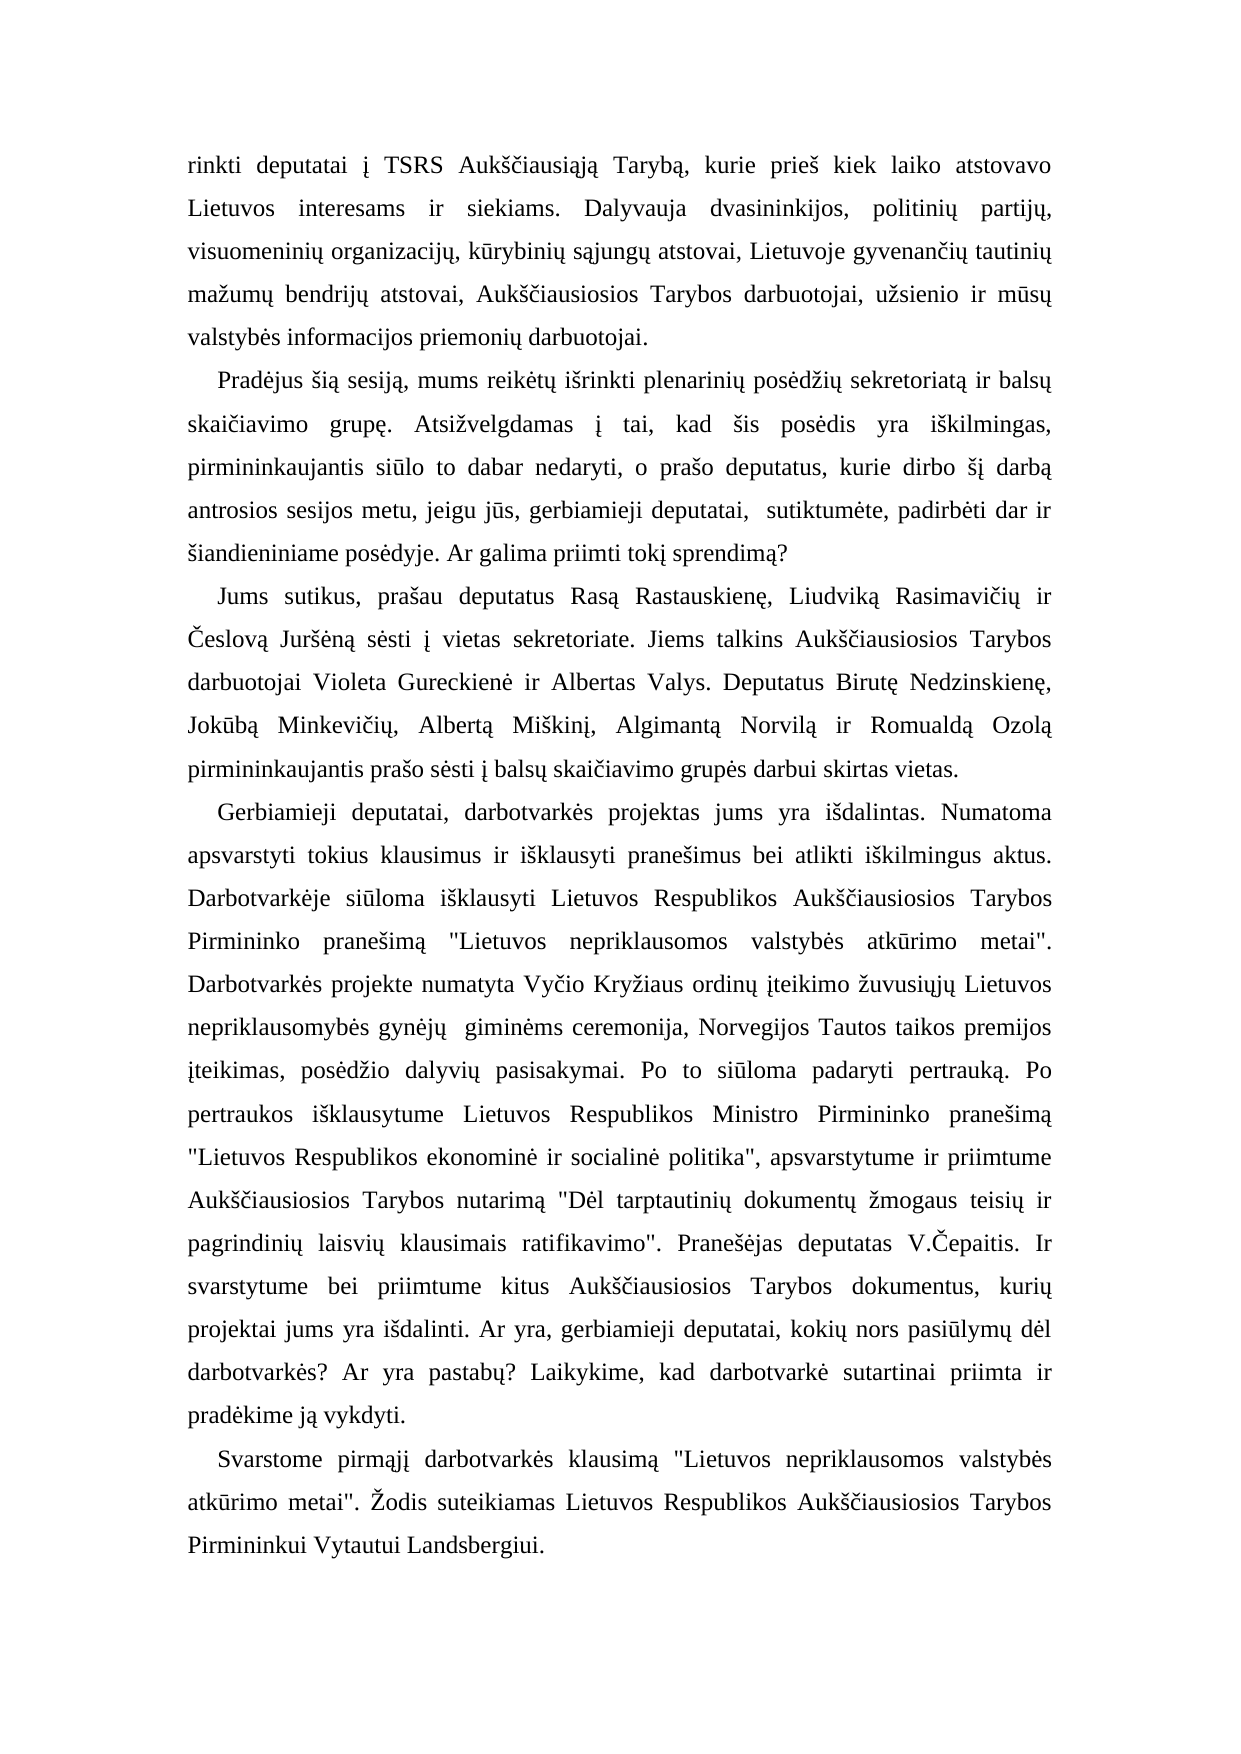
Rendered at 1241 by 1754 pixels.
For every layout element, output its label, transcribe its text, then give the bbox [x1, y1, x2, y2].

text Jums sutikus, prašau deputatus Rasą Rastauskienę, Liudviką Rasimavičių ir Česlovą Juršėną sėsti į vietas sekretoriate. Jiems talkins Aukščiausiosios Tarybos darbuotojai Violeta Gureckienė ir Albertas Valys. Deputatus Birutę Nedzinskienę, Jokūbą Minkevičių, Albertą Miškinį, Algimantą Norvilą ir Romualdą Ozolą pirmininkaujantis prašo sėsti į balsų skaičiavimo grupės darbui skirtas vietas. [187, 581, 1053, 782]
text Svarstome pirmąjį darbotvarkės klausimą "Lietuvos nepriklausomos valstybės atkūrimo metai". Žodis suteikiamas Lietuvos Respublikos Aukščiausiosios Tarybos Pirmininkui Vytautui Landsbergiui. [187, 1444, 1053, 1559]
text rinkti deputatai į TSRS Aukščiausiąją Tarybą, kurie prieš kiek laiko atstovavo Lietuvos interesams ir siekiams. Dalyvauja dvasininkijos, politinių partijų, visuomeninių organizacijų, kūrybinių sąjungų atstovai, Lietuvoje gyvenančių tautinių mažumų bendrijų atstovai, Aukščiausiosios Tarybos darbuotojai, užsienio ir mūsų valstybės informacijos priemonių darbuotojai. [187, 150, 1053, 351]
text Pradėjus šią sesiją, mums reikėtų išrinkti plenarinių posėdžių sekretoriatą ir balsų skaičiavimo grupę. Atsižvelgdamas į tai, kad šis posėdis yra iškilmingas, pirmininkaujantis siūlo to dabar nedaryti, o prašo deputatus, kurie dirbo šį darbą antrosios sesijos metu, jeigu jūs, gerbiamieji deputatai, sutiktumėte, padirbėti dar ir šiandieniniame posėdyje. Ar galima priimti tokį sprendimą? [187, 366, 1053, 567]
text Gerbiamieji deputatai, darbotvarkės projektas jums yra išdalintas. Numatoma apsvarstyti tokius klausimus ir išklausyti pranešimus bei atlikti iškilmingus aktus. Darbotvarkėje siūloma išklausyti Lietuvos Respublikos Aukščiausiosios Tarybos Pirmininko pranešimą "Lietuvos nepriklausomos valstybės atkūrimo metai". Darbotvarkės projekte numatyta Vyčio Kryžiaus ordinų įteikimo žuvusiųjų Lietuvos nepriklausomybės gynėjų giminėms ceremonija, Norvegijos Tautos taikos premijos įteikimas, posėdžio dalyvių pasisakymai. Po to siūloma padaryti pertrauką. Po pertraukos išklausytume Lietuvos Respublikos Ministro Pirmininko pranešimą "Lietuvos Respublikos ekonominė ir socialinė politika", apsvarstytume ir priimtume Aukščiausiosios Tarybos nutarimą "Dėl tarptautinių dokumentų žmogaus teisių ir pagrindinių laisvių klausimais ratifikavimo". Pranešėjas deputatas V.Čepaitis. Ir svarstytume bei priimtume kitus Aukščiausiosios Tarybos dokumentus, kurių projektai jums yra išdalinti. Ar yra, gerbiamieji deputatai, kokių nors pasiūlymų dėl darbotvarkės? Ar yra pastabų? Laikykime, kad darbotvarkė sutartinai priimta ir pradėkime ją vykdyti. [187, 797, 1053, 1429]
